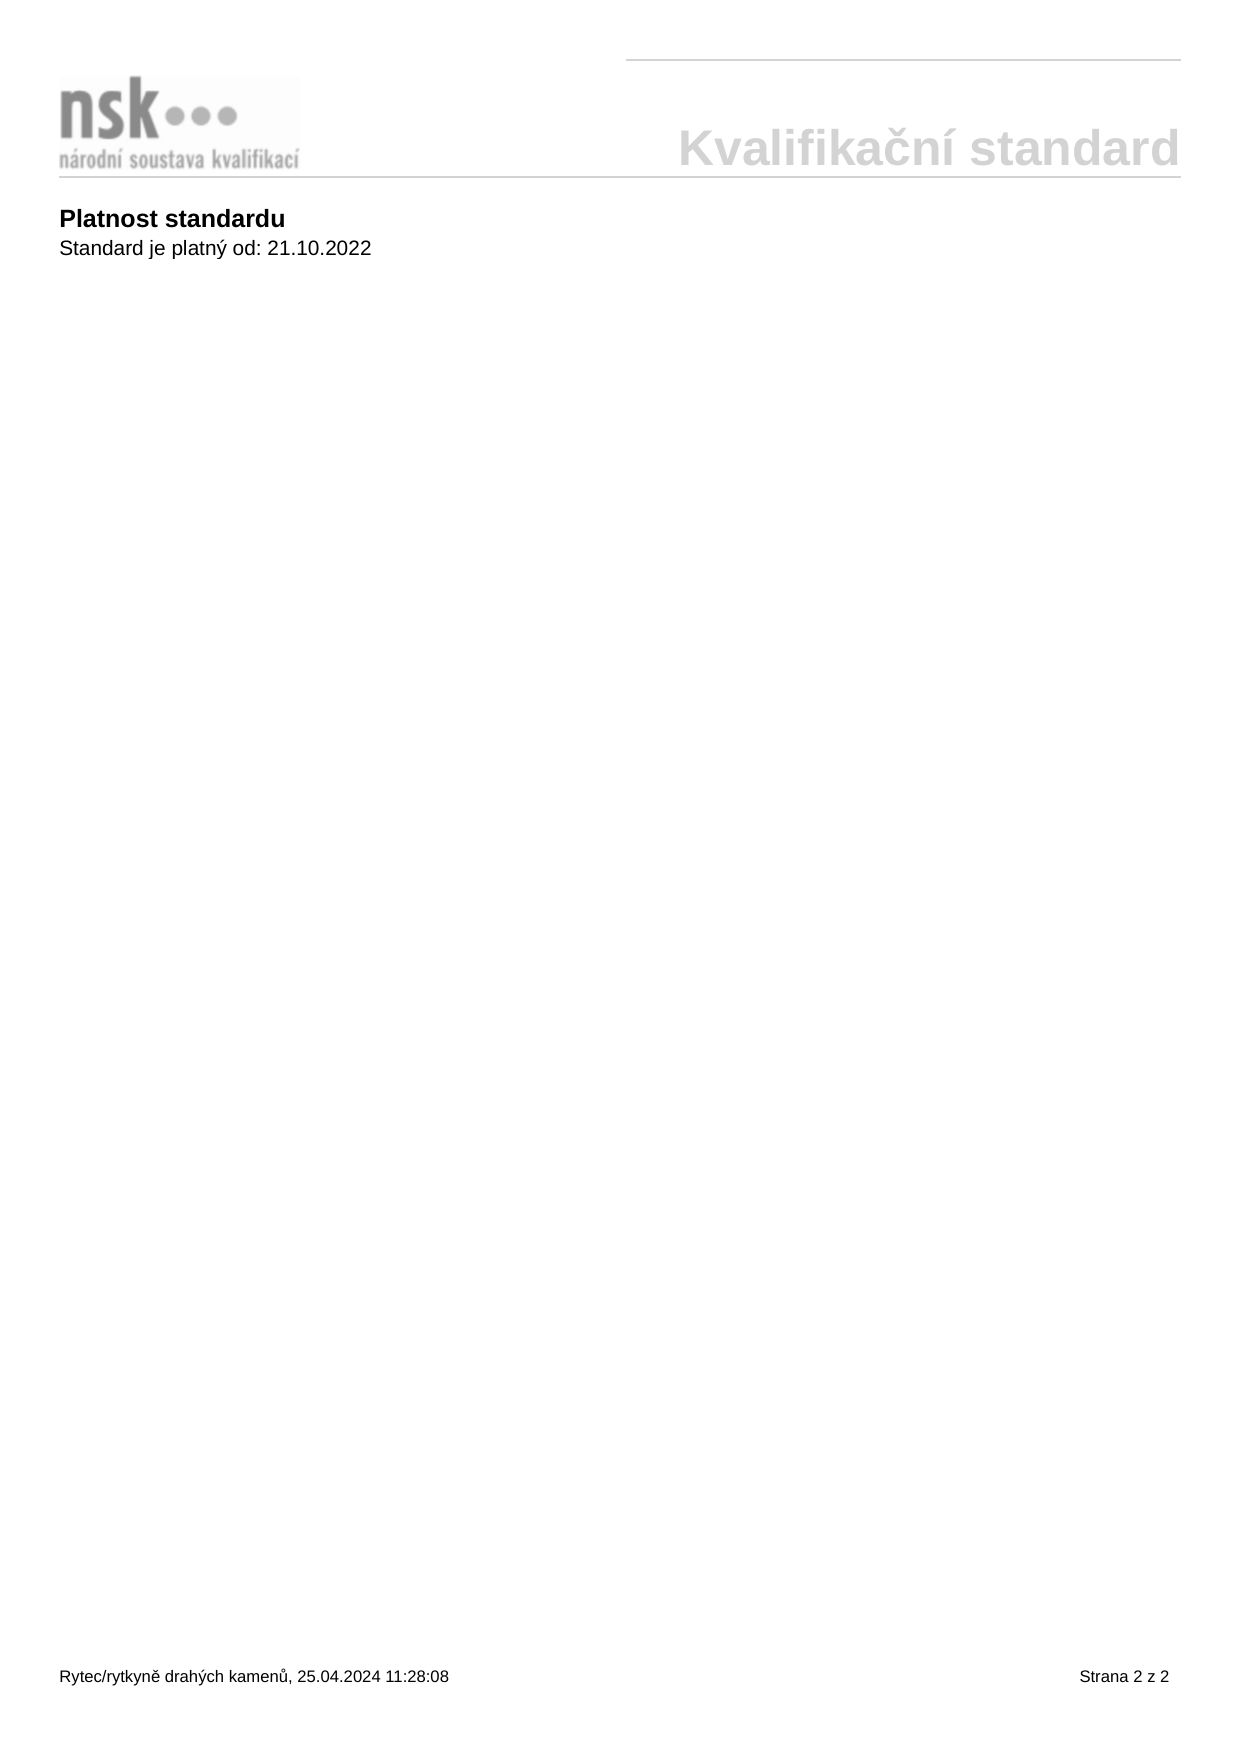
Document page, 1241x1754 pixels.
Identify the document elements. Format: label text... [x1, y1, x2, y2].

table_cell [484, 194, 620, 200]
table_cell [1093, 1159, 1169, 1409]
table_cell Strana 2 z 2 [862, 1658, 1169, 1694]
table_cell [1093, 259, 1169, 559]
table_cell [620, 859, 626, 1159]
table_cell [620, 259, 626, 559]
table_cell [1169, 559, 1181, 859]
table_cell [626, 259, 862, 559]
table_cell [59, 259, 483, 559]
table_cell [484, 259, 620, 559]
table_cell [1169, 1658, 1181, 1694]
table_cell [1093, 1409, 1169, 1658]
table_cell [59, 1409, 483, 1658]
table_cell [626, 859, 862, 1159]
table_cell [1169, 1159, 1181, 1409]
table_cell Kvalifikační standard [626, 61, 1181, 176]
table_cell [620, 559, 626, 859]
table_cell [862, 859, 1093, 1159]
table_cell [59, 859, 483, 1159]
table_cell [59, 559, 483, 859]
table_cell [1093, 559, 1169, 859]
table_cell [1169, 259, 1181, 559]
table_cell [862, 1159, 1093, 1409]
table_cell [484, 559, 620, 859]
table_cell Platnost standardu [59, 200, 1181, 236]
table_cell [862, 194, 1093, 200]
table_cell [1169, 1409, 1181, 1658]
table_cell Rytec/rytkyně drahých kamenů, 25.04.2024 11:28:08 [59, 1658, 862, 1694]
table_cell [59, 171, 483, 176]
table_cell [626, 559, 862, 859]
picture [58, 59, 621, 171]
table_cell [626, 1159, 862, 1409]
table_cell [59, 178, 1181, 194]
table_cell [862, 559, 1093, 859]
table_cell [862, 1409, 1093, 1658]
table_cell [1093, 859, 1169, 1159]
table_cell [59, 1159, 483, 1409]
table_cell [1169, 859, 1181, 1159]
table_cell [620, 1159, 626, 1409]
table_cell [484, 1159, 620, 1409]
table_cell [484, 1409, 620, 1658]
table_cell [484, 171, 620, 176]
table_cell [620, 1409, 626, 1658]
table_cell Standard je platný od: 21.10.2022 [59, 236, 1181, 259]
table_cell [1093, 194, 1169, 200]
table_cell [1169, 194, 1181, 200]
table_cell [862, 259, 1093, 559]
table_cell [626, 1409, 862, 1658]
table_cell [626, 194, 862, 200]
table_cell [59, 194, 483, 200]
table_cell [621, 59, 626, 170]
table_cell [484, 859, 620, 1159]
